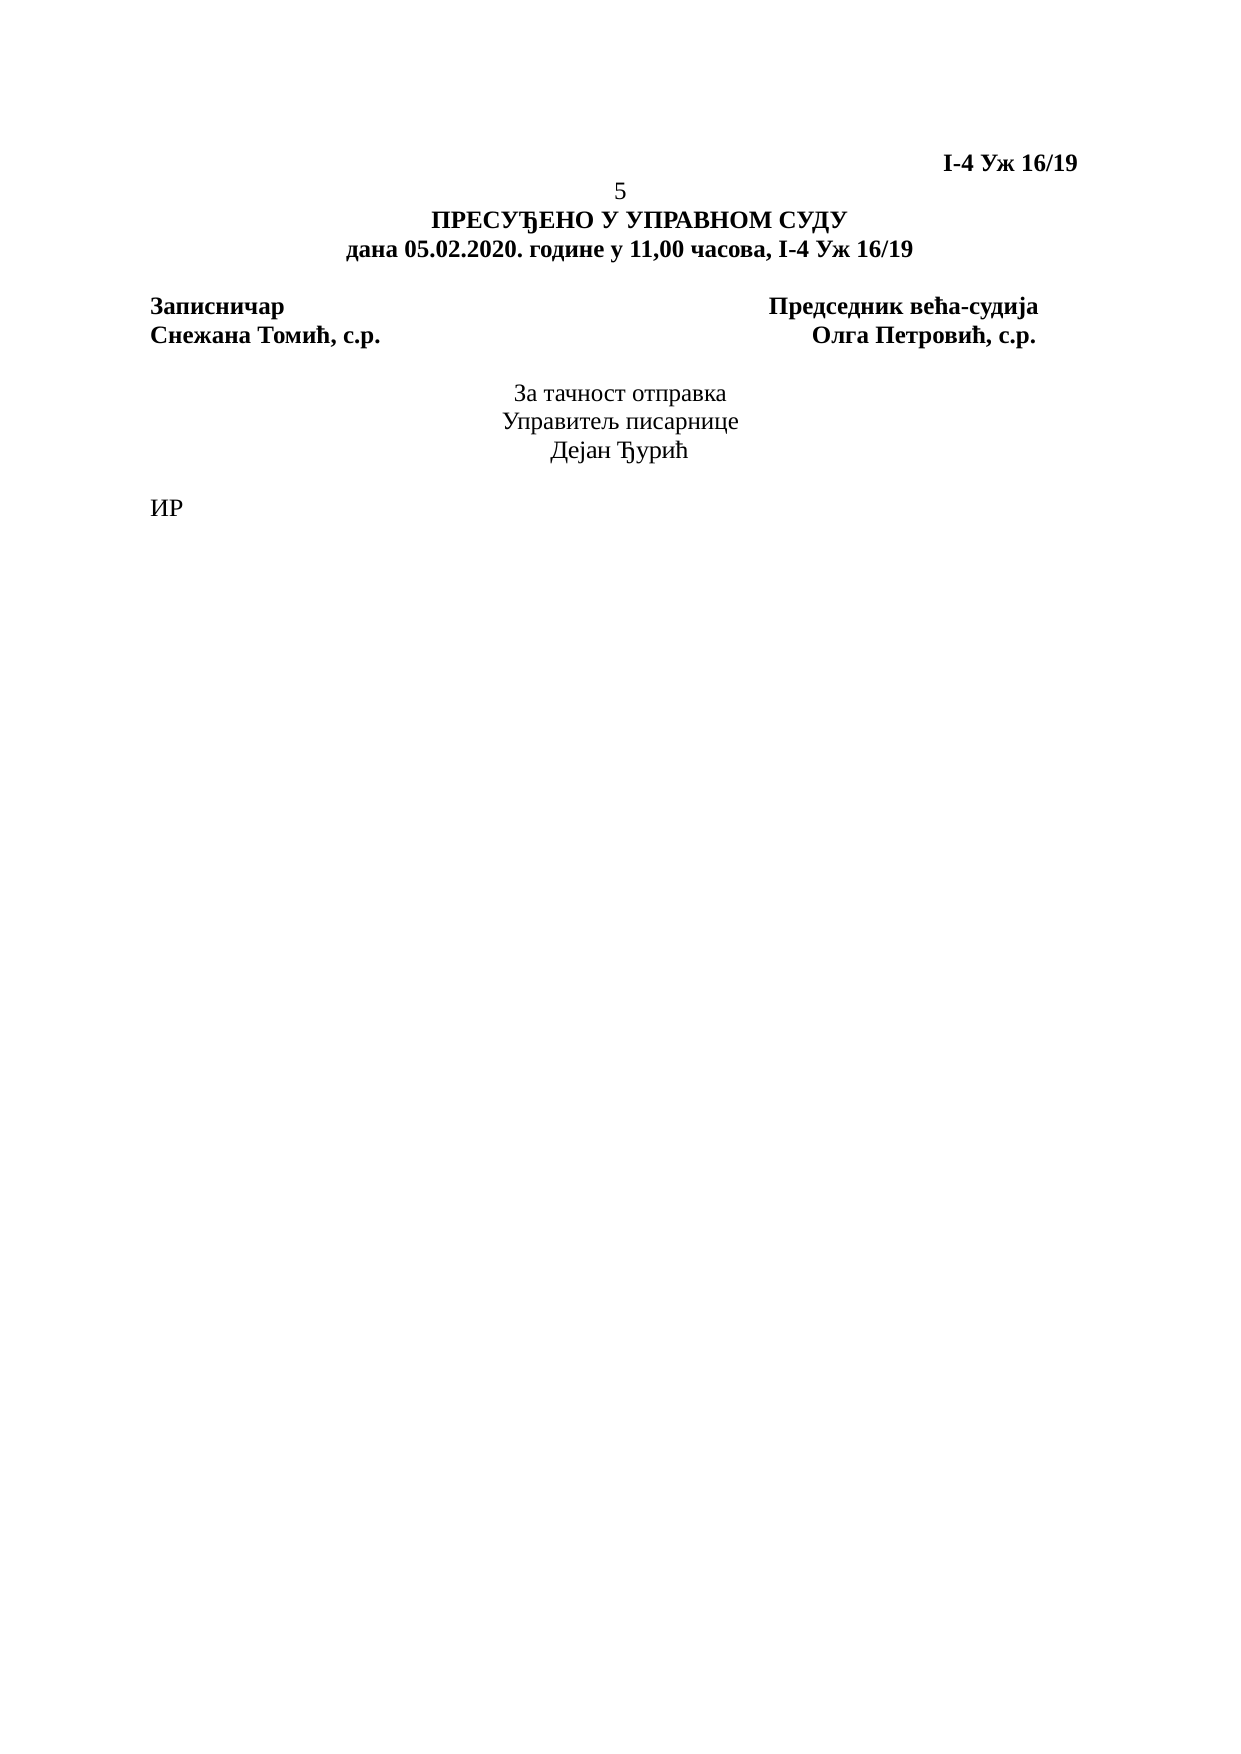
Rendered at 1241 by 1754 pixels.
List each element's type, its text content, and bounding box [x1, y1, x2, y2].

text дана 05.02.2020. године у 11,00 часова, I-4 Уж 16/19 [150, 234, 1090, 263]
text Управитељ писарнице [150, 406, 1090, 435]
text Снежана Томић, с.р. Олга Петровић, с.р. [150, 320, 1090, 349]
text Дејан Ђурић [150, 435, 1089, 464]
text ПРЕСУЂЕНО У УПРАВНОМ СУДУ [150, 205, 1090, 234]
text Записничар Председник већа-судија [150, 291, 1090, 320]
text За тачност отправка [150, 378, 1090, 406]
text ИР [150, 493, 1089, 521]
